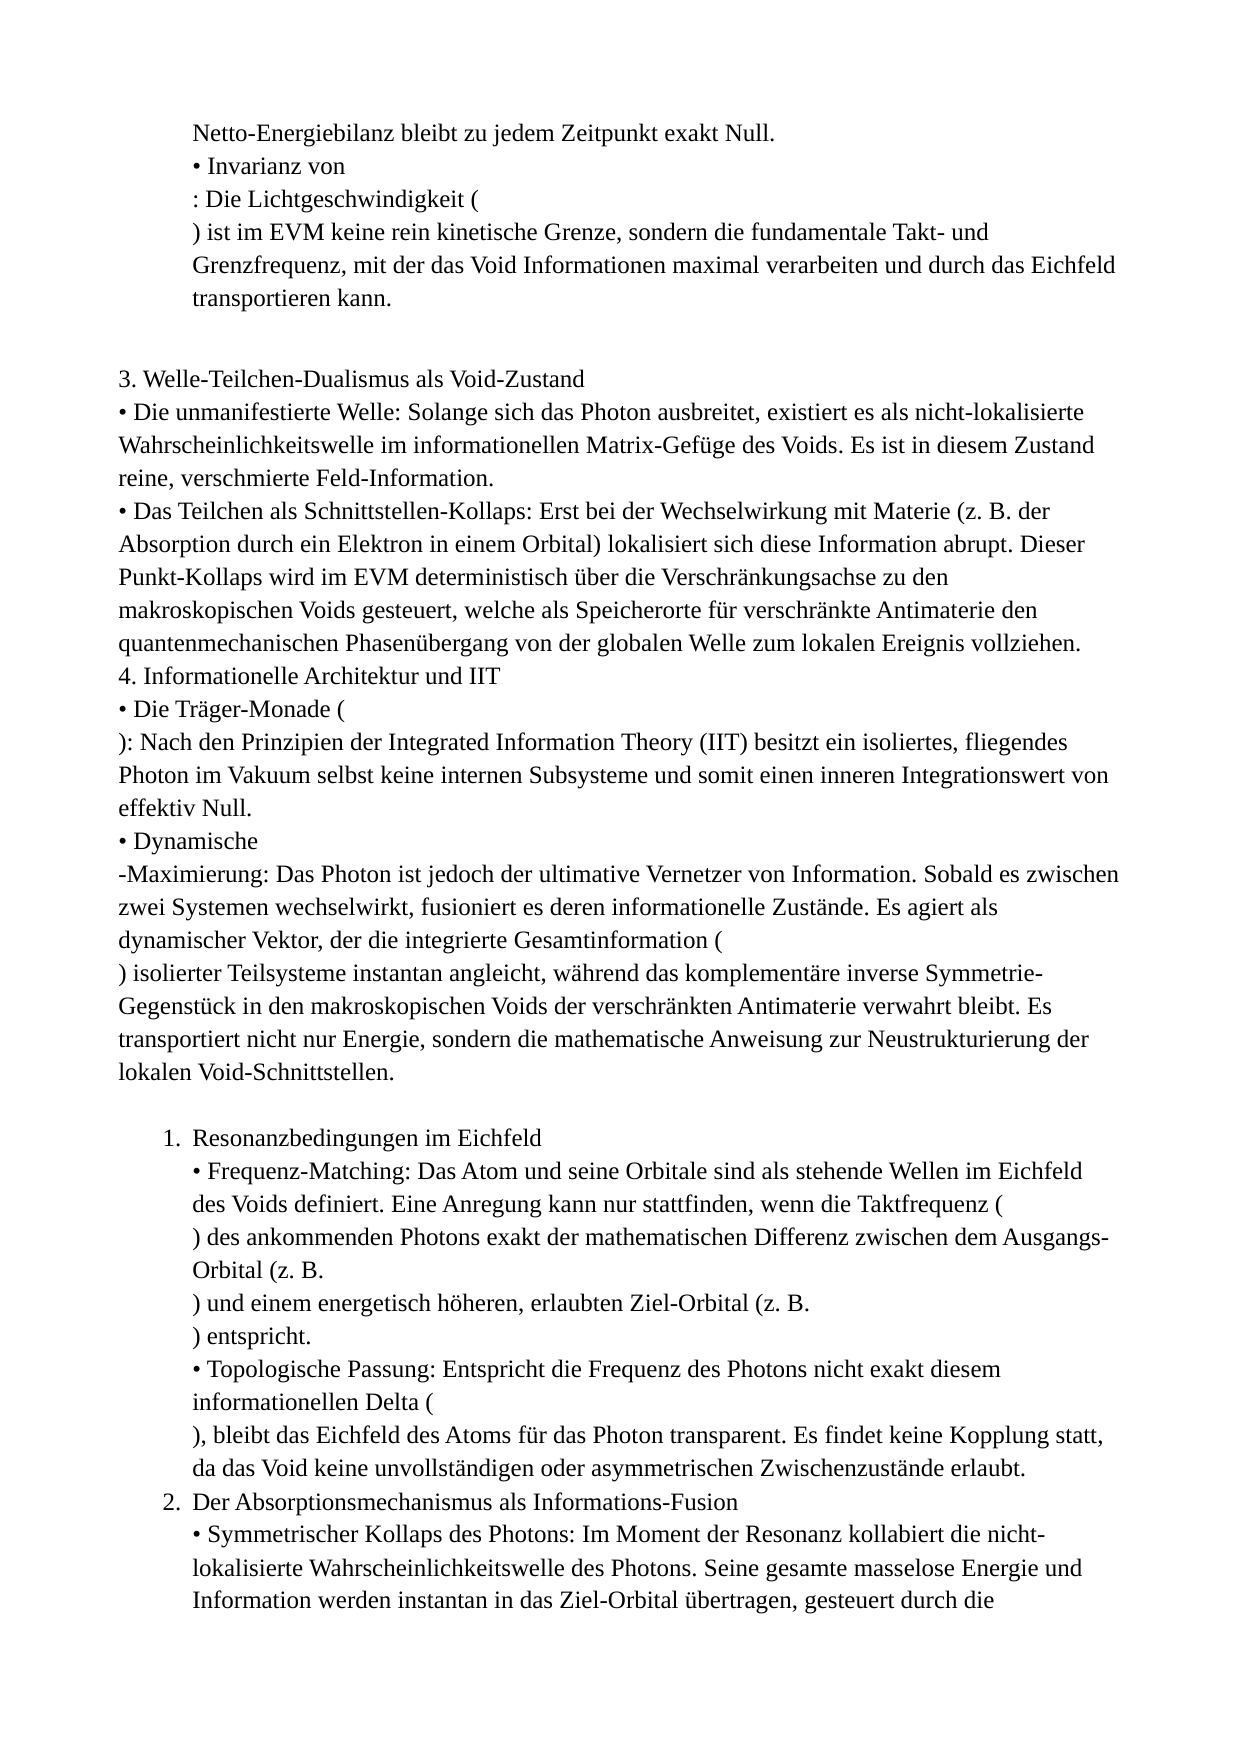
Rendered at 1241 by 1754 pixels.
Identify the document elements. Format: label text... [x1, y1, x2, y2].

list Netto-Energiebilanz bleibt zu jedem Zeitpunkt exakt Null. • Invarianz von : Die Lichtgeschwindigkeit ( ) ist im EVM keine rein kinetische Grenze, sondern die fundamentale Takt- und Grenzfrequenz, mit der das Void Informationen maximal verarbeiten und durch das Eichfeld transportieren kann. [162, 118, 1122, 312]
list Resonanzbedingungen im Eichfeld • Frequenz-Matching: Das Atom und seine Orbitale sind als stehende Wellen im Eichfeld des Voids definiert. Eine Anregung kann nur stattfinden, wenn die Taktfrequenz ( ) des ankommenden Photons exakt der mathematischen Differenz zwischen dem Ausgangs-Orbital (z. B. ) und einem energetisch höheren, erlaubten Ziel-Orbital (z. B. ) entspricht. • Topologische Passung: Entspricht die Frequenz des Photons nicht exakt diesem informationellen Delta ( ), bleibt das Eichfeld des Atoms für das Photon transparent. Es findet keine Kopplung statt, da das Void keine unvollständigen oder asymmetrischen Zwischenzustände erlaubt. [162, 1123, 1122, 1482]
text 3. Welle-Teilchen-Dualismus als Void-Zustand • Die unmanifestierte Welle: Solange sich das Photon ausbreitet, existiert es als nicht-lokalisierte Wahrscheinlichkeitswelle im informationellen Matrix-Gefüge des Voids. Es ist in diesem Zustand reine, verschmierte Feld-Information. • Das Teilchen als Schnittstellen-Kollaps: Erst bei der Wechselwirkung mit Materie (z. B. der Absorption durch ein Elektron in einem Orbital) lokalisiert sich diese Information abrupt. Dieser Punkt-Kollaps wird im EVM deterministisch über die Verschränkungsachse zu den makroskopischen Voids gesteuert, welche als Speicherorte für verschränkte Antimaterie den quantenmechanischen Phasenübergang von der globalen Welle zum lokalen Ereignis vollziehen. 4. Informationelle Architektur und IIT • Die Träger-Monade ( ): Nach den Prinzipien der Integrated Information Theory (IIT) besitzt ein isoliertes, fliegendes Photon im Vakuum selbst keine internen Subsysteme und somit einen inneren Integrationswert von effektiv Null. • Dynamische -Maximierung: Das Photon ist jedoch der ultimative Vernetzer von Information. Sobald es zwischen zwei Systemen wechselwirkt, fusioniert es deren informationelle Zustände. Es agiert als dynamischer Vektor, der die integrierte Gesamtinformation ( ) isolierter Teilsysteme instantan angleicht, während das komplementäre inverse Symmetrie-Gegenstück in den makroskopischen Voids der verschränkten Antimaterie verwahrt bleibt. Es transportiert nicht nur Energie, sondern die mathematische Anweisung zur Neustrukturierung der lokalen Void-Schnittstellen. [118, 331, 1122, 1086]
list Der Absorptionsmechanismus als Informations-Fusion • Symmetrischer Kollaps des Photons: Im Moment der Resonanz kollabiert die nicht-lokalisierte Wahrscheinlichkeitswelle des Photons. Seine gesamte masselose Energie und Information werden instantan in das Ziel-Orbital übertragen, gesteuert durch die [162, 1487, 1122, 1614]
